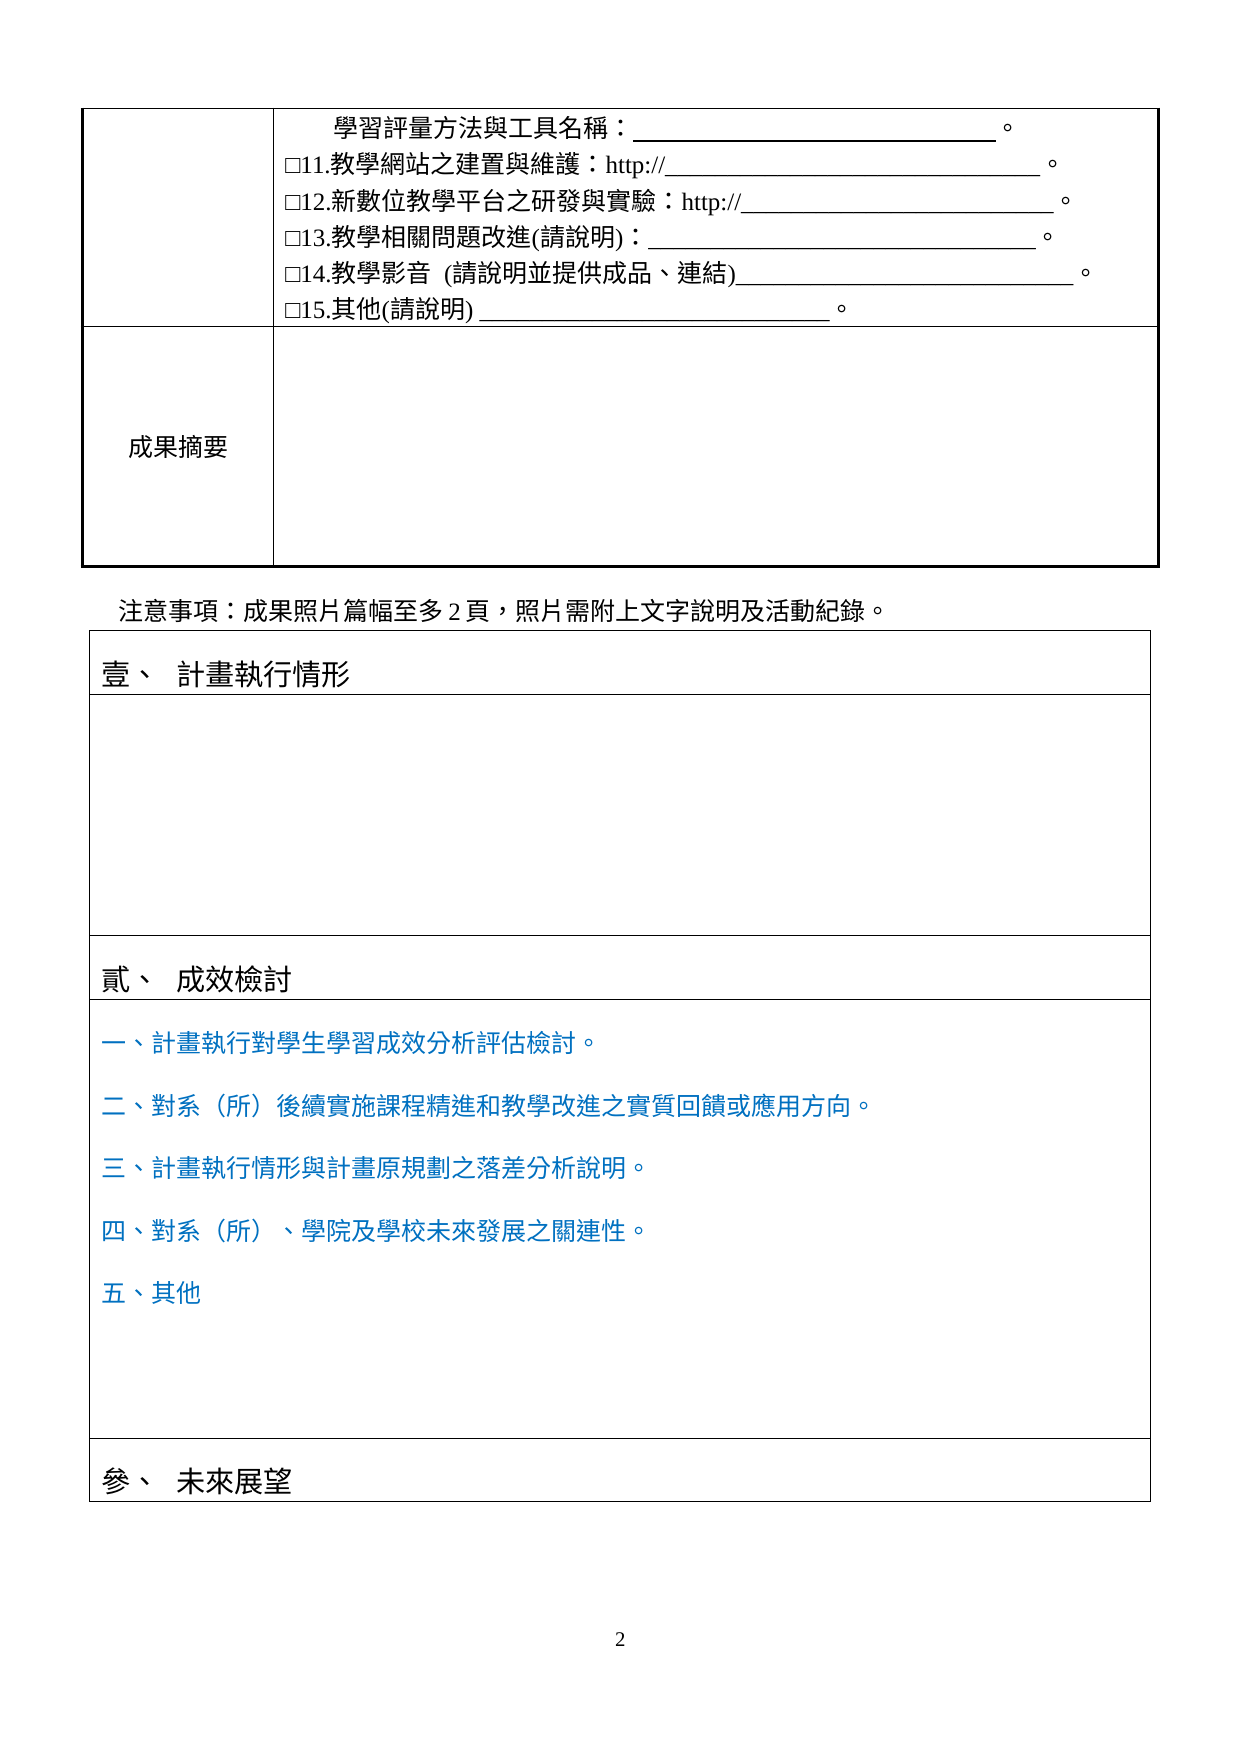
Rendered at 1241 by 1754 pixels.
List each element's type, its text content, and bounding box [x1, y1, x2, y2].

table_cell 成果摘要 [84, 327, 273, 565]
table_cell [90, 695, 1150, 935]
table_cell 一、計畫執行對學生學習成效分析評估檢討。 二、對系（所）後續實施課程精進和教學改進之實質回饋或應用方向。 三、計畫執行情形與計畫原規劃之落差分析說明。 四、對系（所）、學院及學校未來發展之關連性。 五、其他 [90, 1000, 1150, 1437]
text 注意事項：成果照片篇幅至多2頁，照片需附上文字說明及活動紀錄。 [118, 568, 1122, 630]
table_cell [84, 109, 273, 326]
table_cell 成效檢討 [90, 936, 1150, 999]
table_cell 學習評量方法與工具名稱： 。 □11.教學網站之建置與維護：http://______________________________。 □12.新數位教學平台之研發與實驗：http://_________________________。 □13.教學相關問題改進(請說明)：_______________________________。 □14.教學影音 (請說明並提供成品、連結)___________________________。 □15.其他(請說明) ____________________________。 [274, 109, 1157, 326]
table_cell [274, 327, 1157, 565]
table_cell 未來展望 [90, 1439, 1150, 1501]
table_header 計畫執行情形 [90, 631, 1150, 694]
